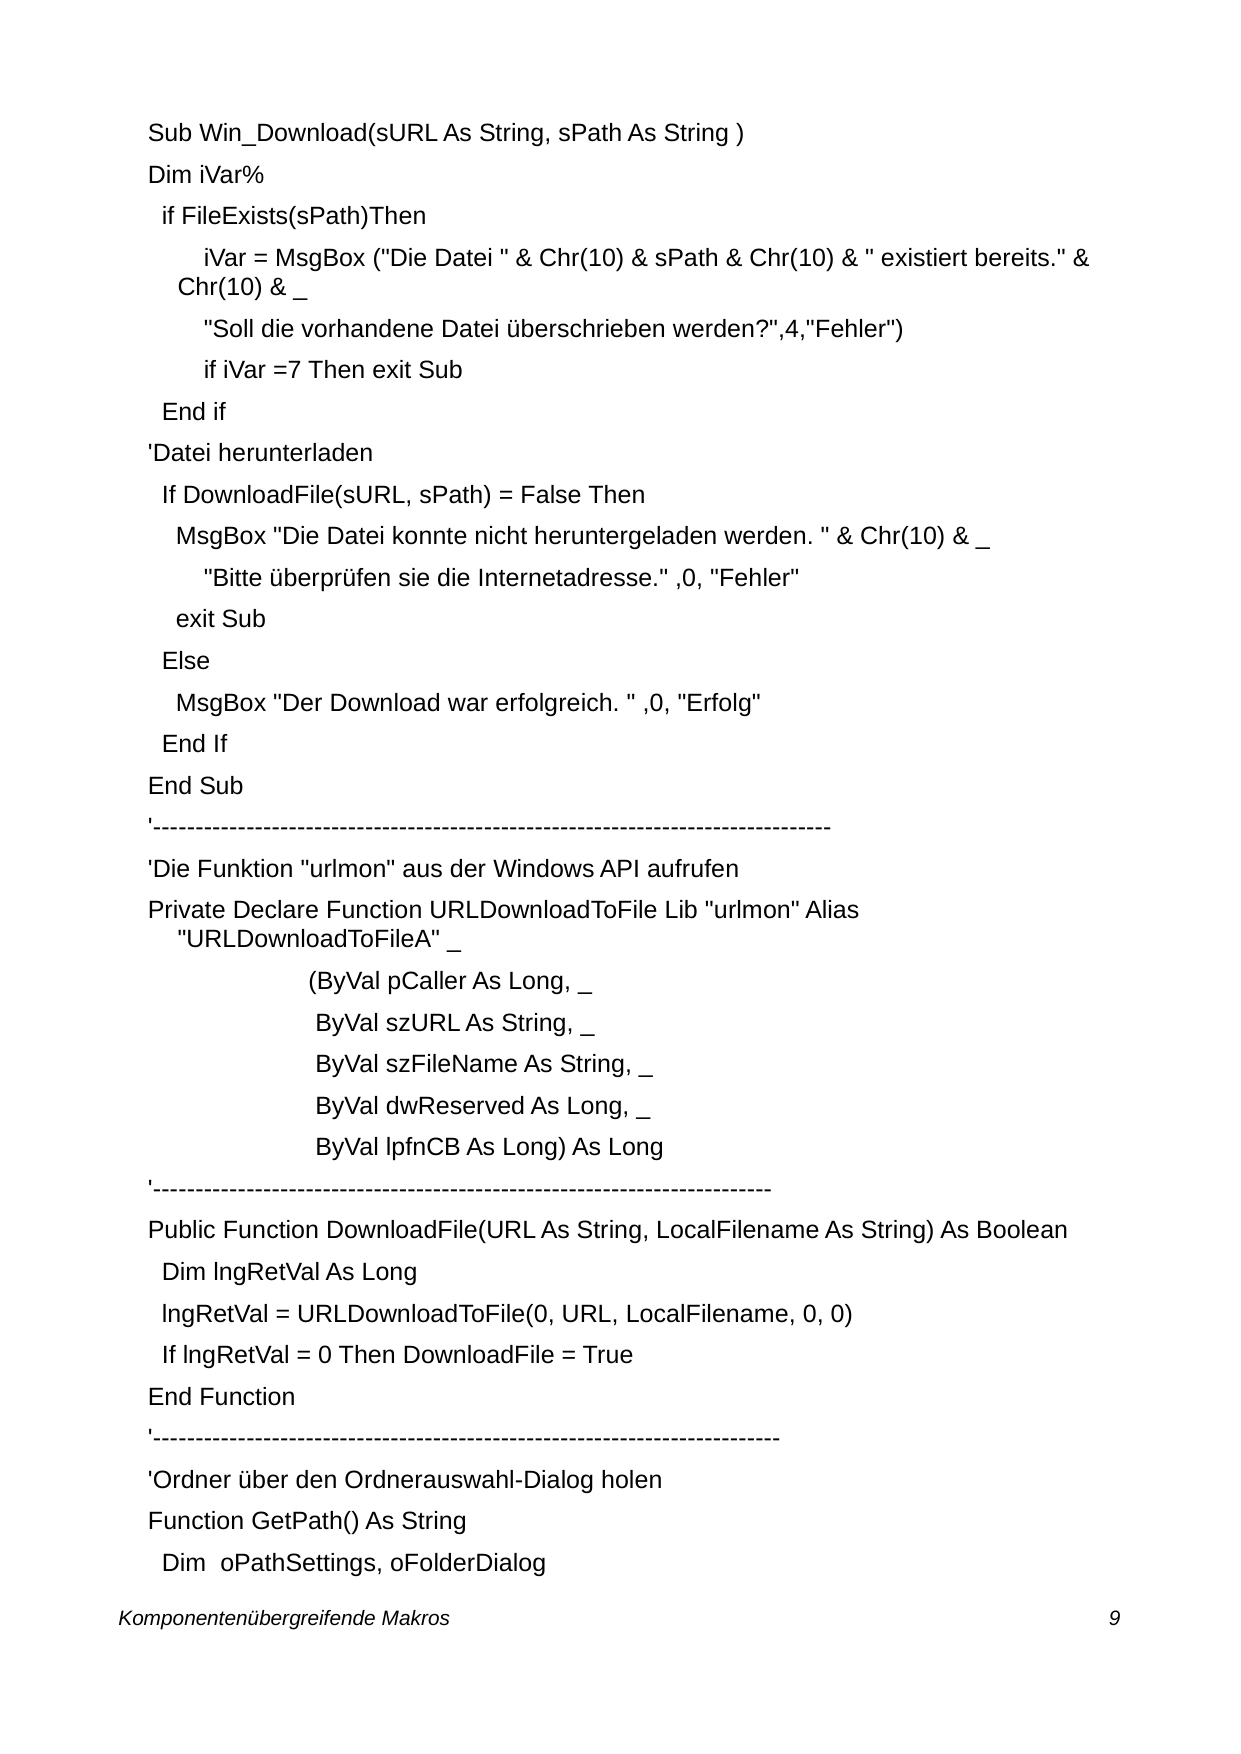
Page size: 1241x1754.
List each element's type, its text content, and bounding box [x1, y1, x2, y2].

text ByVal szURL As String, _ [148, 1007, 1122, 1037]
text if FileExists(sPath)Then [148, 201, 1122, 230]
text If DownloadFile(sURL, sPath) = False Then [148, 480, 1122, 509]
text End if [148, 397, 1122, 426]
text Else [148, 646, 1122, 675]
text exit Sub [148, 604, 1122, 633]
text lngRetVal = URLDownloadToFile(0, URL, LocalFilename, 0, 0) [148, 1298, 1122, 1327]
text "Bitte überprüfen sie die Internetadresse." ,0, "Fehler" [148, 563, 1122, 592]
text Public Function DownloadFile(URL As String, LocalFilename As String) As Boolean [148, 1215, 1122, 1244]
text Sub Win_Download(sURL As String, sPath As String ) [148, 118, 1122, 147]
text 'Ordner über den Ordnerauswahl-Dialog holen [148, 1465, 1122, 1494]
text ByVal dwReserved As Long, _ [148, 1091, 1122, 1120]
text If lngRetVal = 0 Then DownloadFile = True [148, 1340, 1122, 1369]
text End If [148, 729, 1122, 758]
text Private Declare Function URLDownloadToFile Lib "urlmon" Alias "URLDownloadToFileA" _ [148, 895, 1122, 953]
text 'Datei herunterladen [148, 438, 1122, 467]
text End Sub [148, 771, 1122, 800]
text 'Die Funktion "urlmon" aus der Windows API aufrufen [148, 854, 1122, 883]
text MsgBox "Die Datei konnte nicht heruntergeladen werden. " & Chr(10) & _ [148, 521, 1122, 550]
text ByVal lpfnCB As Long) As Long [148, 1132, 1122, 1161]
text Function GetPath() As String [148, 1506, 1122, 1535]
text Dim lngRetVal As Long [148, 1257, 1122, 1286]
text Dim oPathSettings, oFolderDialog [148, 1548, 1122, 1577]
text iVar = MsgBox ("Die Datei " & Chr(10) & sPath & Chr(10) & " existiert bereits." & Chr(10) & _ [148, 243, 1122, 301]
text '------------------------------------------------------------------------- [148, 1174, 1122, 1203]
text MsgBox "Der Download war erfolgreich. " ,0, "Erfolg" [148, 687, 1122, 717]
text '-------------------------------------------------------------------------------- [148, 812, 1122, 841]
text ByVal szFileName As String, _ [148, 1049, 1122, 1078]
text Dim iVar% [148, 160, 1122, 189]
text End Function [148, 1382, 1122, 1411]
text if iVar =7 Then exit Sub [148, 355, 1122, 384]
text "Soll die vorhandene Datei überschrieben werden?",4,"Fehler") [148, 313, 1122, 342]
text (ByVal pCaller As Long, _ [148, 966, 1122, 995]
text '-------------------------------------------------------------------------- [148, 1423, 1122, 1452]
